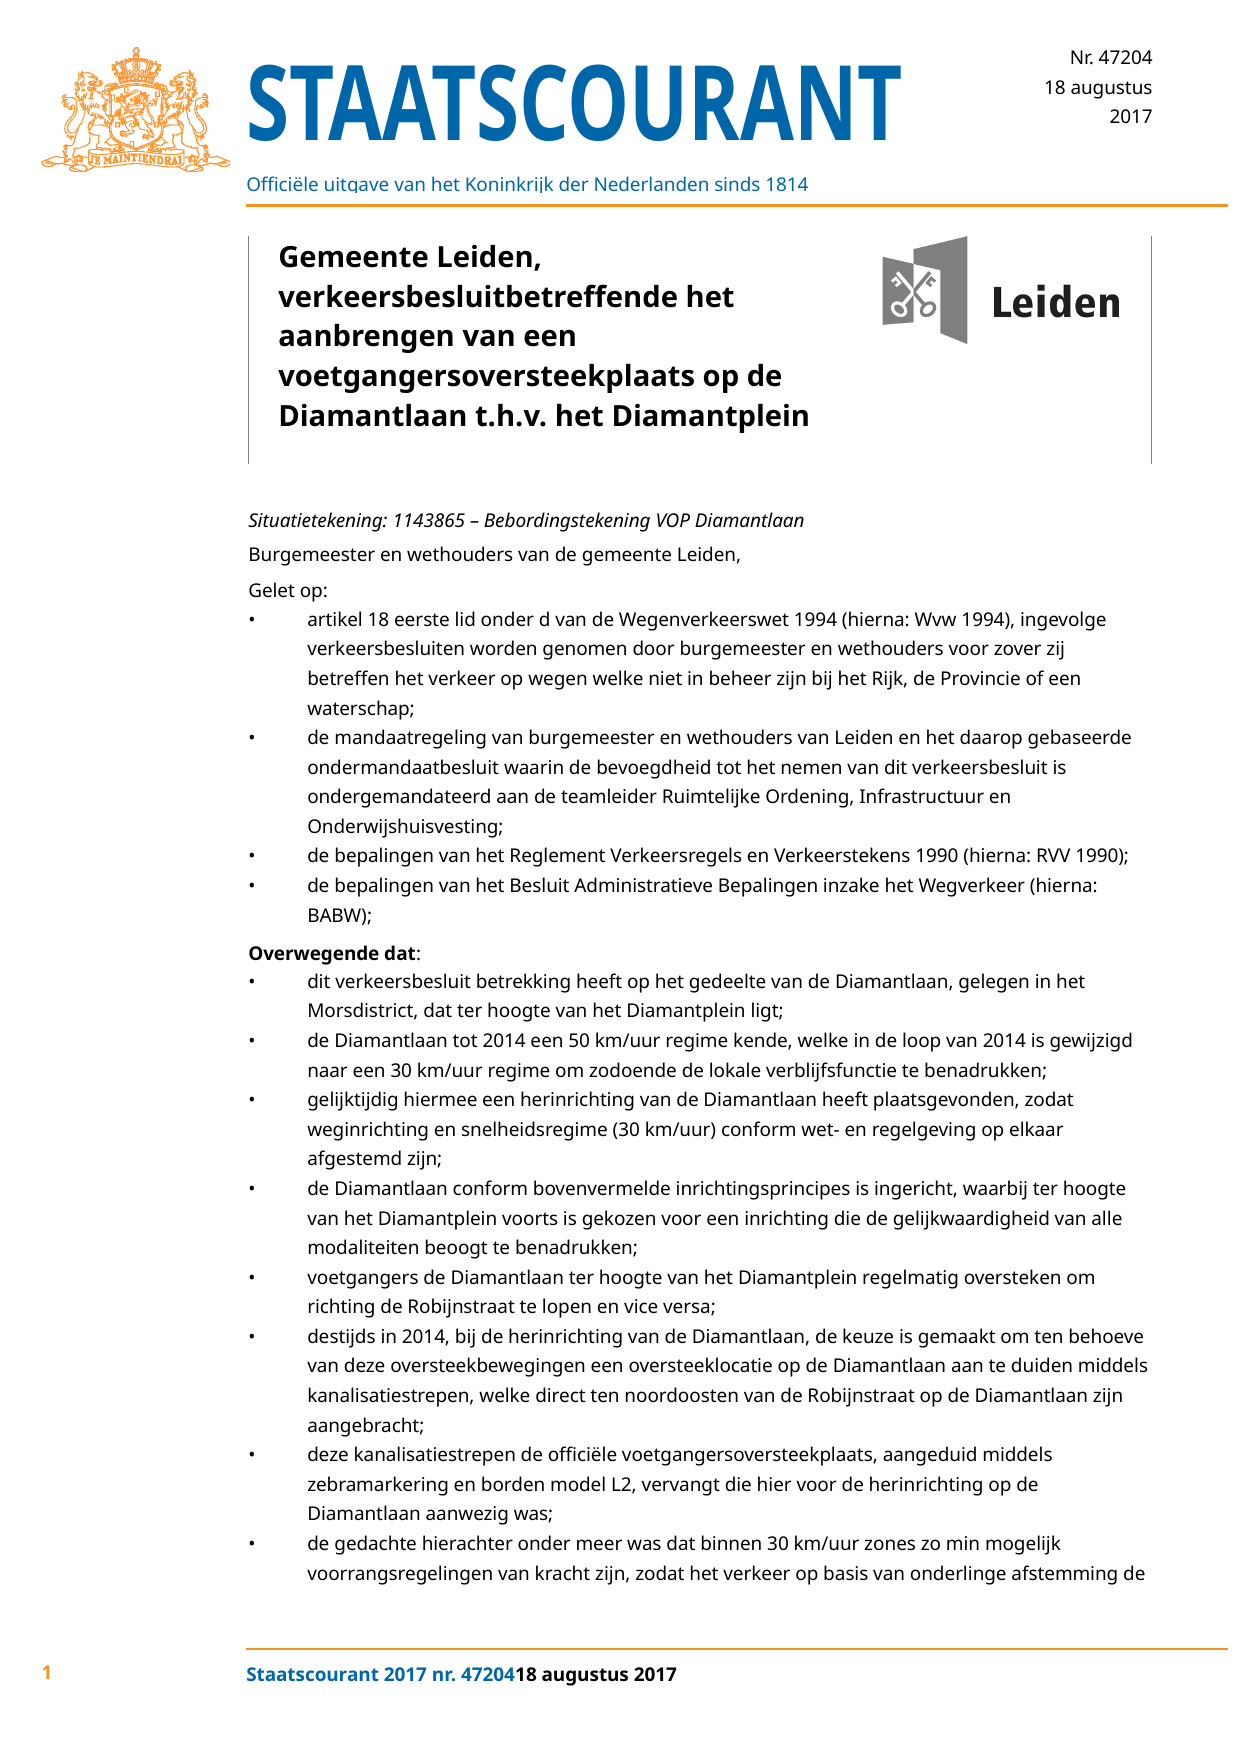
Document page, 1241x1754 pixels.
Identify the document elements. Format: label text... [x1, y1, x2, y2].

list voetgangers de Diamantlaan ter hoogte van het Diamantplein regelmatig oversteken om richting de Robijnstraat te lopen en vice versa; [248, 1264, 1152, 1319]
list de gedachte hierachter onder meer was dat binnen 30 km/uur zones zo min mogelijk voorrangsregelingen van kracht zijn, zodat het verkeer op basis van onderlinge afstemming de [248, 1530, 1152, 1585]
list deze kanalisatiestrepen de officiële voetgangersoversteekplaats, aangeduid middels zebramarkering en borden model L2, vervangt die hier voor de herinrichting op de Diamantlaan aanwezig was; [248, 1441, 1152, 1526]
list dit verkeersbesluit betrekking heeft op het gedeelte van de Diamantlaan, gelegen in het Morsdistrict, dat ter hoogte van het Diamantplein ligt; [248, 968, 1152, 1023]
text Situatietekening: 1143865 – Bebordingstekening VOP Diamantlaan [248, 507, 1152, 533]
list de Diamantlaan conform bovenvermelde inrichtingsprincipes is ingericht, waarbij ter hoogte van het Diamantplein voorts is gekozen voor een inrichting die de gelijkwaardigheid van alle modaliteiten beoogt te benadrukken; [248, 1175, 1152, 1260]
table_header [850, 236, 1151, 464]
list de bepalingen van het Besluit Administratieve Bepalingen inzake het Wegverkeer (hierna: BABW); [248, 872, 1152, 927]
list gelijktijdig hiermee een herinrichting van de Diamantlaan heeft plaatsgevonden, zodat weginrichting en snelheidsregime (30 km/uur) conform wet- en regelgeving op elkaar afgestemd zijn; [248, 1086, 1152, 1171]
table_header Gemeente Leiden, verkeersbesluitbetreffende het aanbrengen van een voetgangersoversteekplaats op de Diamantlaan t.h.v. het Diamantplein [249, 236, 850, 464]
picture [882, 236, 1119, 344]
text Overwegende dat: [248, 940, 1152, 965]
list de Diamantlaan tot 2014 een 50 km/uur regime kende, welke in de loop van 2014 is gewijzigd naar een 30 km/uur regime om zodoende de lokale verblijfsfunctie te benadrukken; [248, 1027, 1152, 1082]
list destijds in 2014, bij de herinrichting van de Diamantlaan, de keuze is gemaakt om ten behoeve van deze oversteekbewegingen een oversteeklocatie op de Diamantlaan aan te duiden middels kanalisatiestrepen, welke direct ten noordoosten van de Robijnstraat op de Diamantlaan zijn aangebracht; [248, 1323, 1152, 1437]
list artikel 18 eerste lid onder d van de Wegenverkeerswet 1994 (hierna: Wvw 1994), ingevolge verkeersbesluiten worden genomen door burgemeester en wethouders voor zover zij betreffen het verkeer op wegen welke niet in beheer zijn bij het Rijk, de Provincie of een waterschap; [248, 606, 1152, 720]
text Gelet op: [248, 578, 1152, 603]
text Burgemeester en wethouders van de gemeente Leiden, [248, 541, 1152, 567]
list de bepalingen van het Reglement Verkeersregels en Verkeerstekens 1990 (hierna: RVV 1990); [248, 843, 1152, 868]
picture [41, 47, 231, 172]
list de mandaatregeling van burgemeester en wethouders van Leiden en het daarop gebaseerde ondermandaatbesluit waarin de bevoegdheid tot het nemen van dit verkeersbesluit is ondergemandateerd aan de teamleider Ruimtelijke Ordening, Infrastructuur en Onderwijshuisvesting; [248, 724, 1152, 839]
